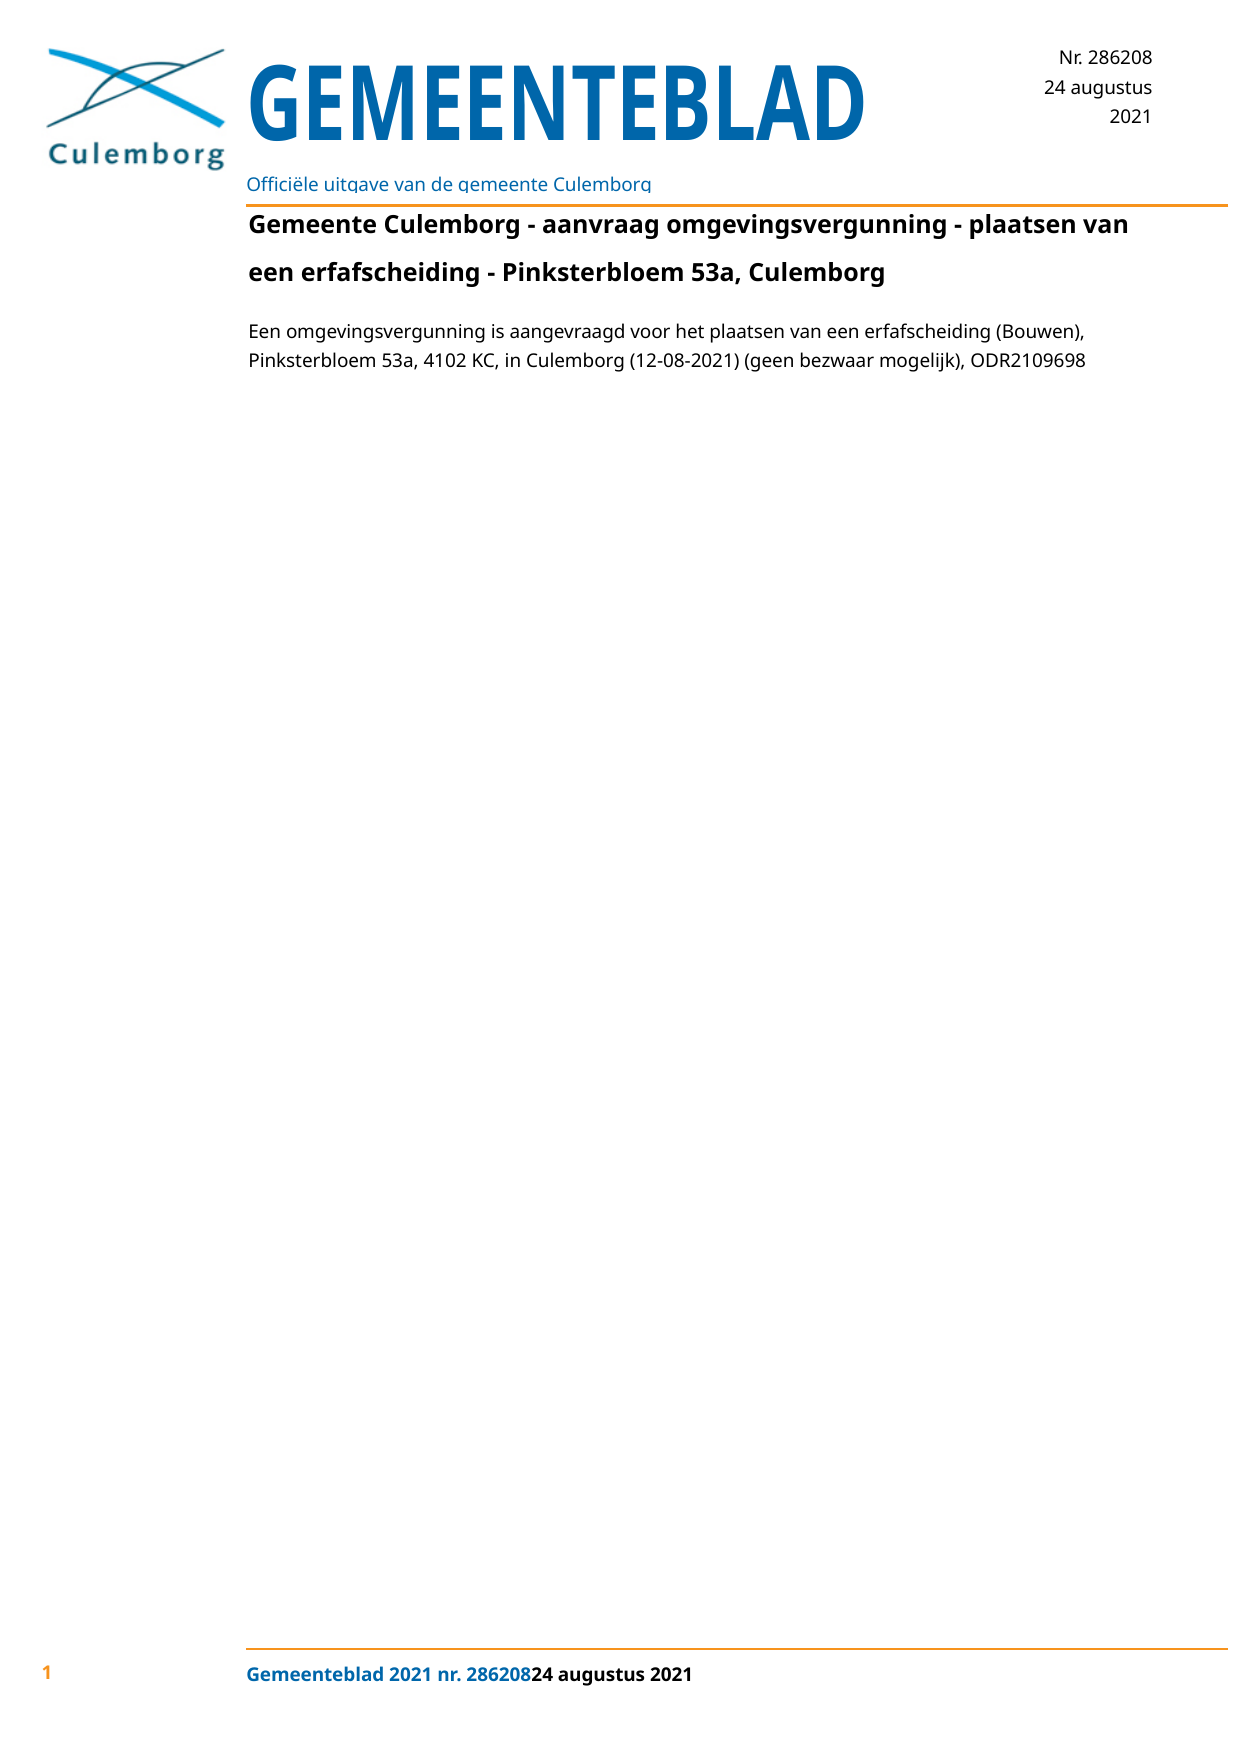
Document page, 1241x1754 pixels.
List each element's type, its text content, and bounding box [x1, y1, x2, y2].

picture [41, 47, 231, 172]
text Een omgevingsvergunning is aangevraagd voor het plaatsen van een erfafscheiding (Bouwen), Pinksterbloem 53a, 4102 KC, in Culemborg (12-08-2021) (geen bezwaar mogelijk), ODR2109698 [248, 318, 1152, 373]
text Gemeente Culemborg - aanvraag omgevingsvergunning - plaatsen van een erfafscheiding - Pinksterbloem 53a, Culemborg [248, 207, 1152, 288]
